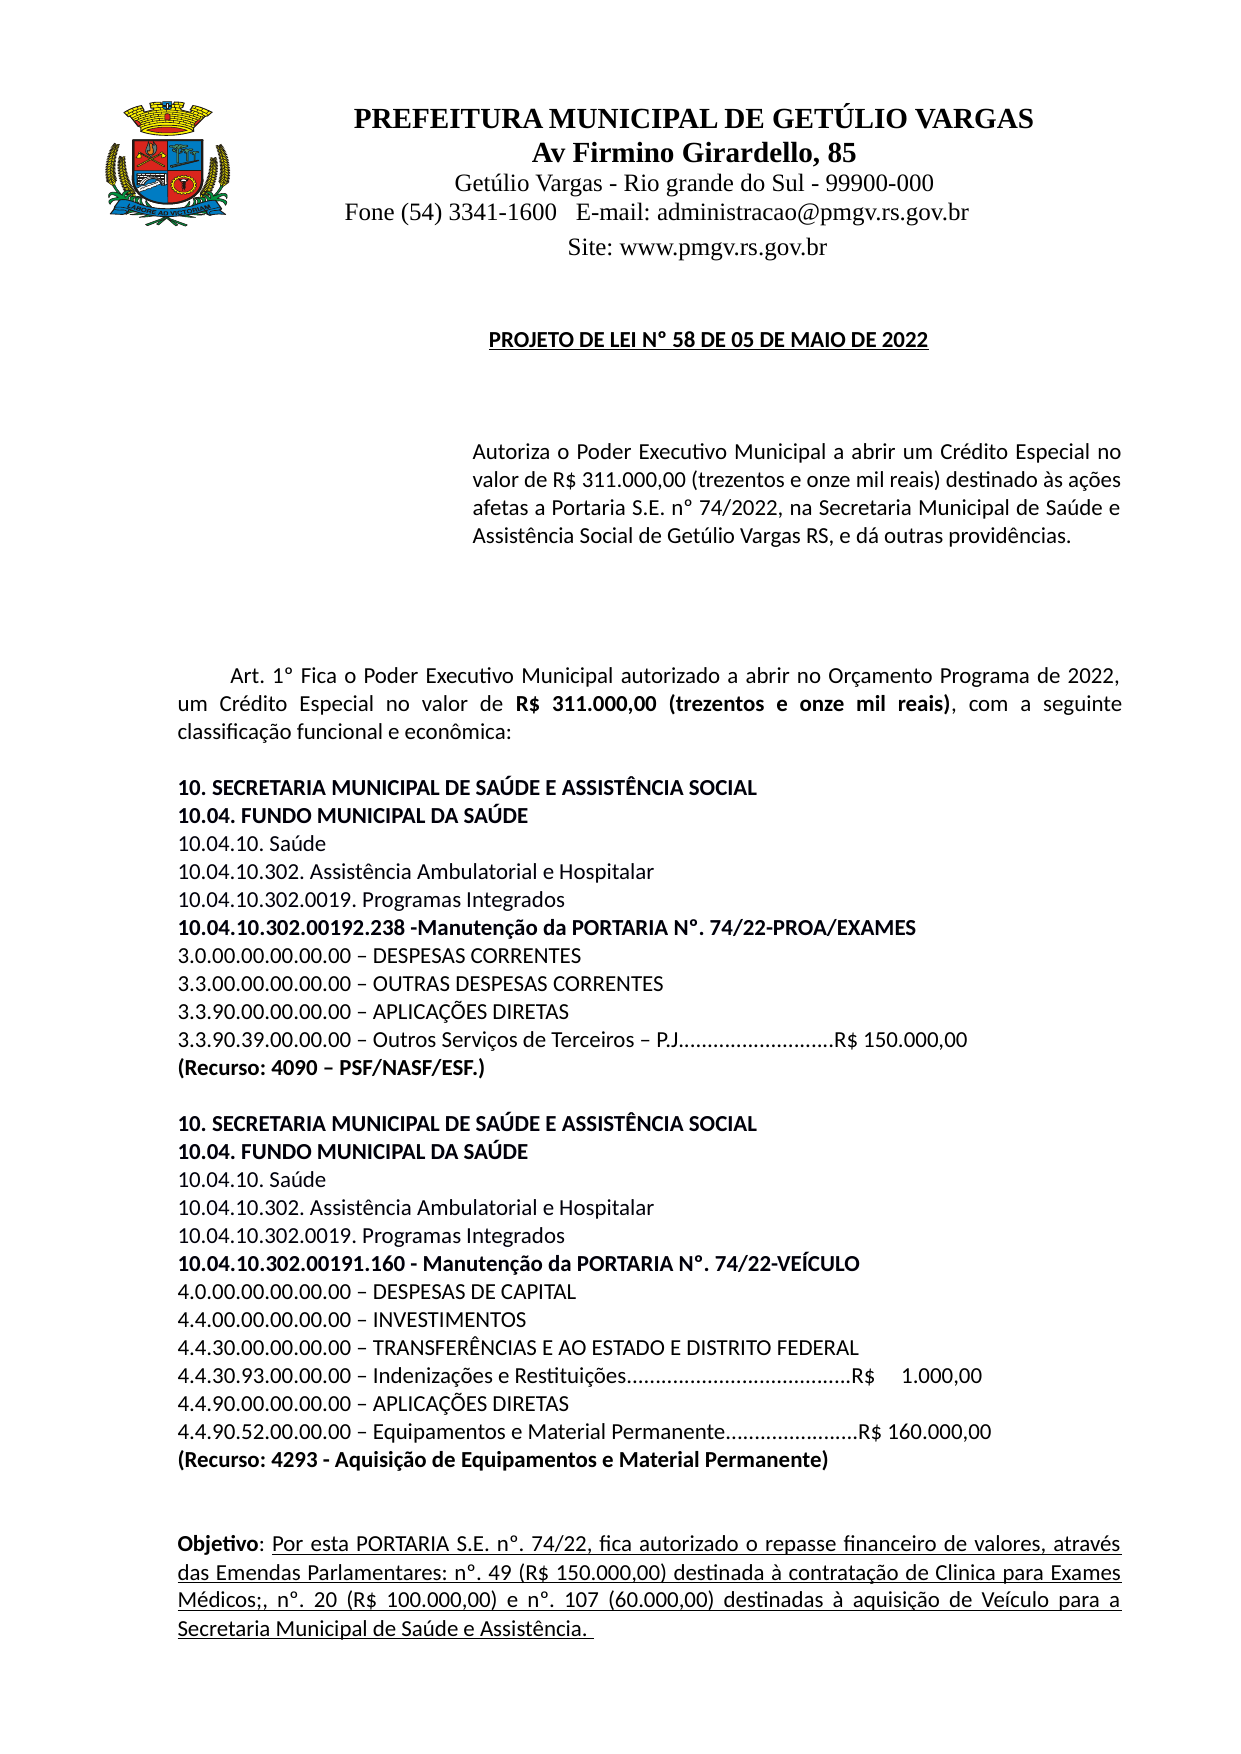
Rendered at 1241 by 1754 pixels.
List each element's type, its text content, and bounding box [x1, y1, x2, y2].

text 4.4.90.00.00.00.00 – APLICAÇÕES DIRETAS [177, 1389, 1122, 1417]
text 3.0.00.00.00.00.00 – DESPESAS CORRENTES [177, 941, 1122, 969]
text 4.4.00.00.00.00.00 – INVESTIMENTOS [177, 1305, 1122, 1333]
text 10.04. FUNDO MUNICIPAL DA SAÚDE [177, 801, 1122, 829]
text PROJETO DE LEI Nº 58 DE 05 DE MAIO DE 2022 [177, 325, 1240, 353]
text 10.04.10. Saúde [177, 829, 1122, 857]
text 3.3.00.00.00.00.00 – OUTRAS DESPESAS CORRENTES [177, 969, 1122, 997]
text Objetivo: Por esta PORTARIA S.E. nº. 74/22, fica autorizado o repasse financeiro de valores, através das Emendas Parlamentares: nº. 49 (R$ 150.000,00) destinada à contratação de Clinica para Exames [177, 1529, 1122, 1582]
text 10.04.10.302.00192.238 -Manutenção da PORTARIA Nº. 74/22-PROA/EXAMES [177, 913, 1122, 941]
text 10. SECRETARIA MUNICIPAL DE SAÚDE E ASSISTÊNCIA SOCIAL [177, 773, 1122, 801]
text 10.04.10.302.0019. Programas Integrados [177, 1221, 1122, 1249]
text (Recurso: 4090 – PSF/NASF/ESF.) [177, 1053, 1122, 1081]
text Médicos;, nº. 20 (R$ 100.000,00) e nº. 107 (60.000,00) destinadas à aquisição de Veículo para a [177, 1583, 1122, 1610]
text 4.0.00.00.00.00.00 – DESPESAS DE CAPITAL [177, 1277, 1122, 1305]
text 4.4.90.52.00.00.00 – Equipamentos e Material Permanente.......................R$ 160.000,00 [177, 1417, 1122, 1446]
text 10.04.10.302.0019. Programas Integrados [177, 885, 1122, 913]
text 3.3.90.00.00.00.00 – APLICAÇÕES DIRETAS [177, 997, 1122, 1025]
text 10.04. FUNDO MUNICIPAL DA SAÚDE [177, 1137, 1122, 1165]
text 4.4.30.93.00.00.00 – Indenizações e Restituições.......................................R$ 1.000,00 [177, 1361, 1122, 1389]
text 10.04.10. Saúde [177, 1165, 1122, 1193]
text 10.04.10.302. Assistência Ambulatorial e Hospitalar [177, 857, 1122, 885]
text Secretaria Municipal de Saúde e Assistência. [177, 1611, 1122, 1642]
text 10.04.10.302.00191.160 - Manutenção da PORTARIA Nº. 74/22-VEÍCULO [177, 1249, 1122, 1277]
text Art. 1º Fica o Poder Executivo Municipal autorizado a abrir no Orçamento Programa de 2022, um Crédito Especial no valor de R$ 311.000,00 (trezentos e onze mil reais), com a seguinte classificação funcional e econômica: [177, 661, 1122, 745]
text (Recurso: 4293 - Aquisição de Equipamentos e Material Permanente) [177, 1446, 1122, 1473]
text 3.3.90.39.00.00.00 – Outros Serviços de Terceiros – P.J...........................R$ 150.000,00 [177, 1025, 1122, 1053]
text 10. SECRETARIA MUNICIPAL DE SAÚDE E ASSISTÊNCIA SOCIAL [177, 1109, 1122, 1137]
text 10.04.10.302. Assistência Ambulatorial e Hospitalar [177, 1193, 1122, 1221]
text Autoriza o Poder Executivo Municipal a abrir um Crédito Especial no valor de R$ 311.000,00 (trezentos e onze mil reais) destinado às ações afetas a Portaria S.E. nº 74/2022, na Secretaria Municipal de Saúde e Assistência Social de Getúlio Vargas RS, e dá outras providências. [472, 437, 1122, 549]
text 4.4.30.00.00.00.00 – TRANSFERÊNCIAS E AO ESTADO E DISTRITO FEDERAL [177, 1333, 1122, 1361]
